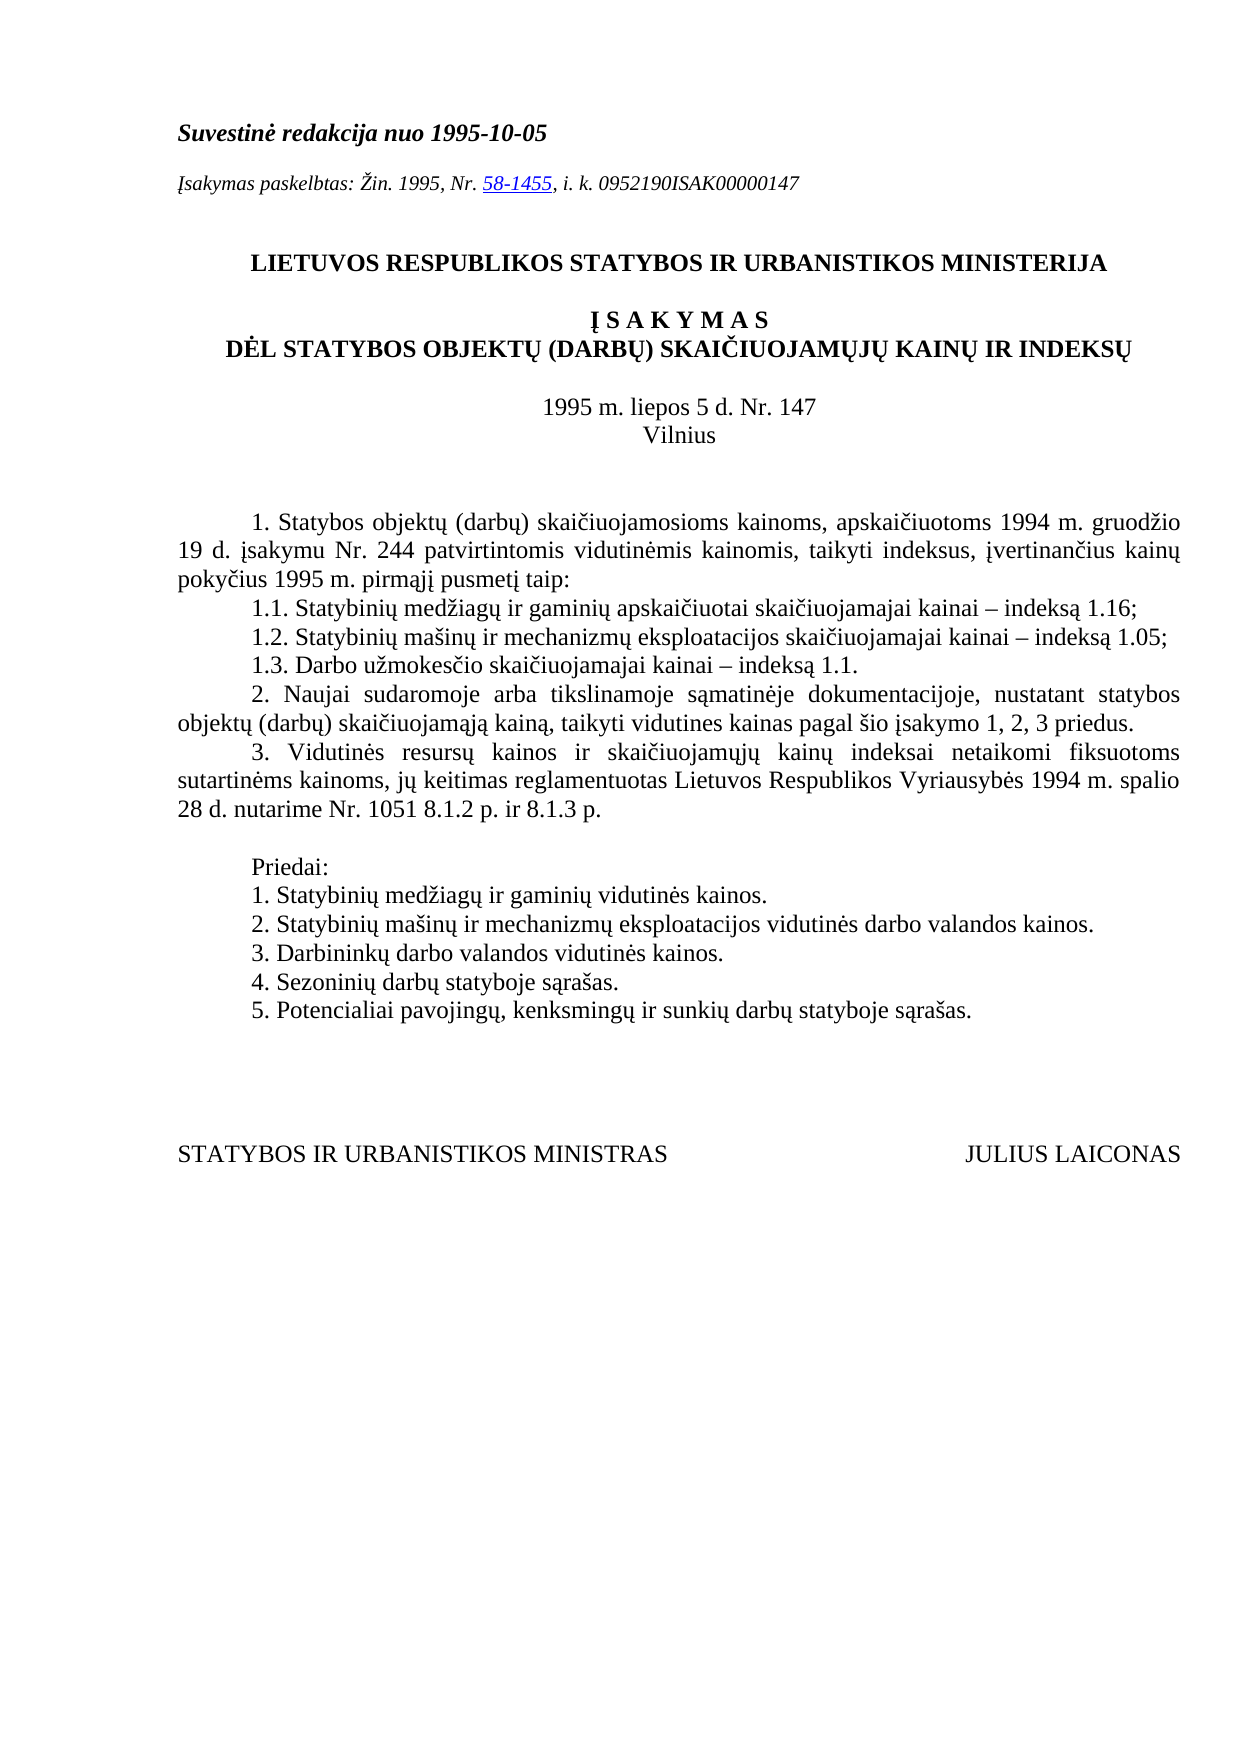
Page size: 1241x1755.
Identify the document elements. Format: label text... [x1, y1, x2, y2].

text 4. Sezoninių darbų statyboje sąrašas. [177, 967, 1181, 995]
text 2. Statybinių mašinų ir mechanizmų eksploatacijos vidutinės darbo valandos kainos. [177, 909, 1181, 938]
text 3. Vidutinės resursų kainos ir skaičiuojamųjų kainų indeksai netaikomi fiksuotoms sutartinėms kainoms, jų keitimas reglamentuotas Lietuvos Respublikos Vyriausybės 1994 m. spalio 28 d. nutarime Nr. 1051 8.1.2 p. ir 8.1.3 p. [177, 737, 1181, 823]
text Įsakymas paskelbtas: Žin. 1995, Nr. 58-1455, i. k. 0952190ISAK00000147 [177, 171, 1181, 195]
text DĖL STATYBOS OBJEKTŲ (DARBŲ) SKAIČIUOJAMŲJŲ KAINŲ IR INDEKSŲ [177, 334, 1181, 363]
text Vilnius [177, 420, 1181, 449]
text Į S A K Y M A S [177, 305, 1181, 334]
text 3. Darbininkų darbo valandos vidutinės kainos. [177, 938, 1181, 967]
text 1995 m. liepos 5 d. Nr. 147 [177, 392, 1181, 420]
text 5. Potencialiai pavojingų, kenksmingų ir sunkių darbų statyboje sąrašas. [177, 995, 1181, 1024]
text 1.1. Statybinių medžiagų ir gaminių apskaičiuotai skaičiuojamajai kainai – indeksą 1.16; [177, 593, 1181, 622]
text 1. Statybos objektų (darbų) skaičiuojamosioms kainoms, apskaičiuotoms 1994 m. gruodžio 19 d. įsakymu Nr. 244 patvirtintomis vidutinėmis kainomis, taikyti indeksus, įvertinančius kainų pokyčius 1995 m. pirmąjį pusmetį taip: [177, 507, 1181, 593]
text LIETUVOS RESPUBLIKOS STATYBOS IR URBANISTIKOS MINISTERIJA [177, 248, 1181, 277]
text 1.3. Darbo užmokesčio skaičiuojamajai kainai – indeksą 1.1. [177, 650, 1181, 679]
text Suvestinė redakcija nuo 1995-10-05 [177, 118, 1181, 147]
text 1.2. Statybinių mašinų ir mechanizmų eksploatacijos skaičiuojamajai kainai – indeksą 1.05; [177, 622, 1181, 650]
text STATYBOS IR URBANISTIKOS MINISTRAS JULIUS LAICONAS [177, 1139, 1181, 1168]
text Priedai: [177, 852, 1181, 880]
text 1. Statybinių medžiagų ir gaminių vidutinės kainos. [177, 880, 1181, 909]
text 2. Naujai sudaromoje arba tikslinamoje sąmatinėje dokumentacijoje, nustatant statybos objektų (darbų) skaičiuojamąją kainą, taikyti vidutines kainas pagal šio įsakymo 1, 2, 3 priedus. [177, 679, 1181, 737]
